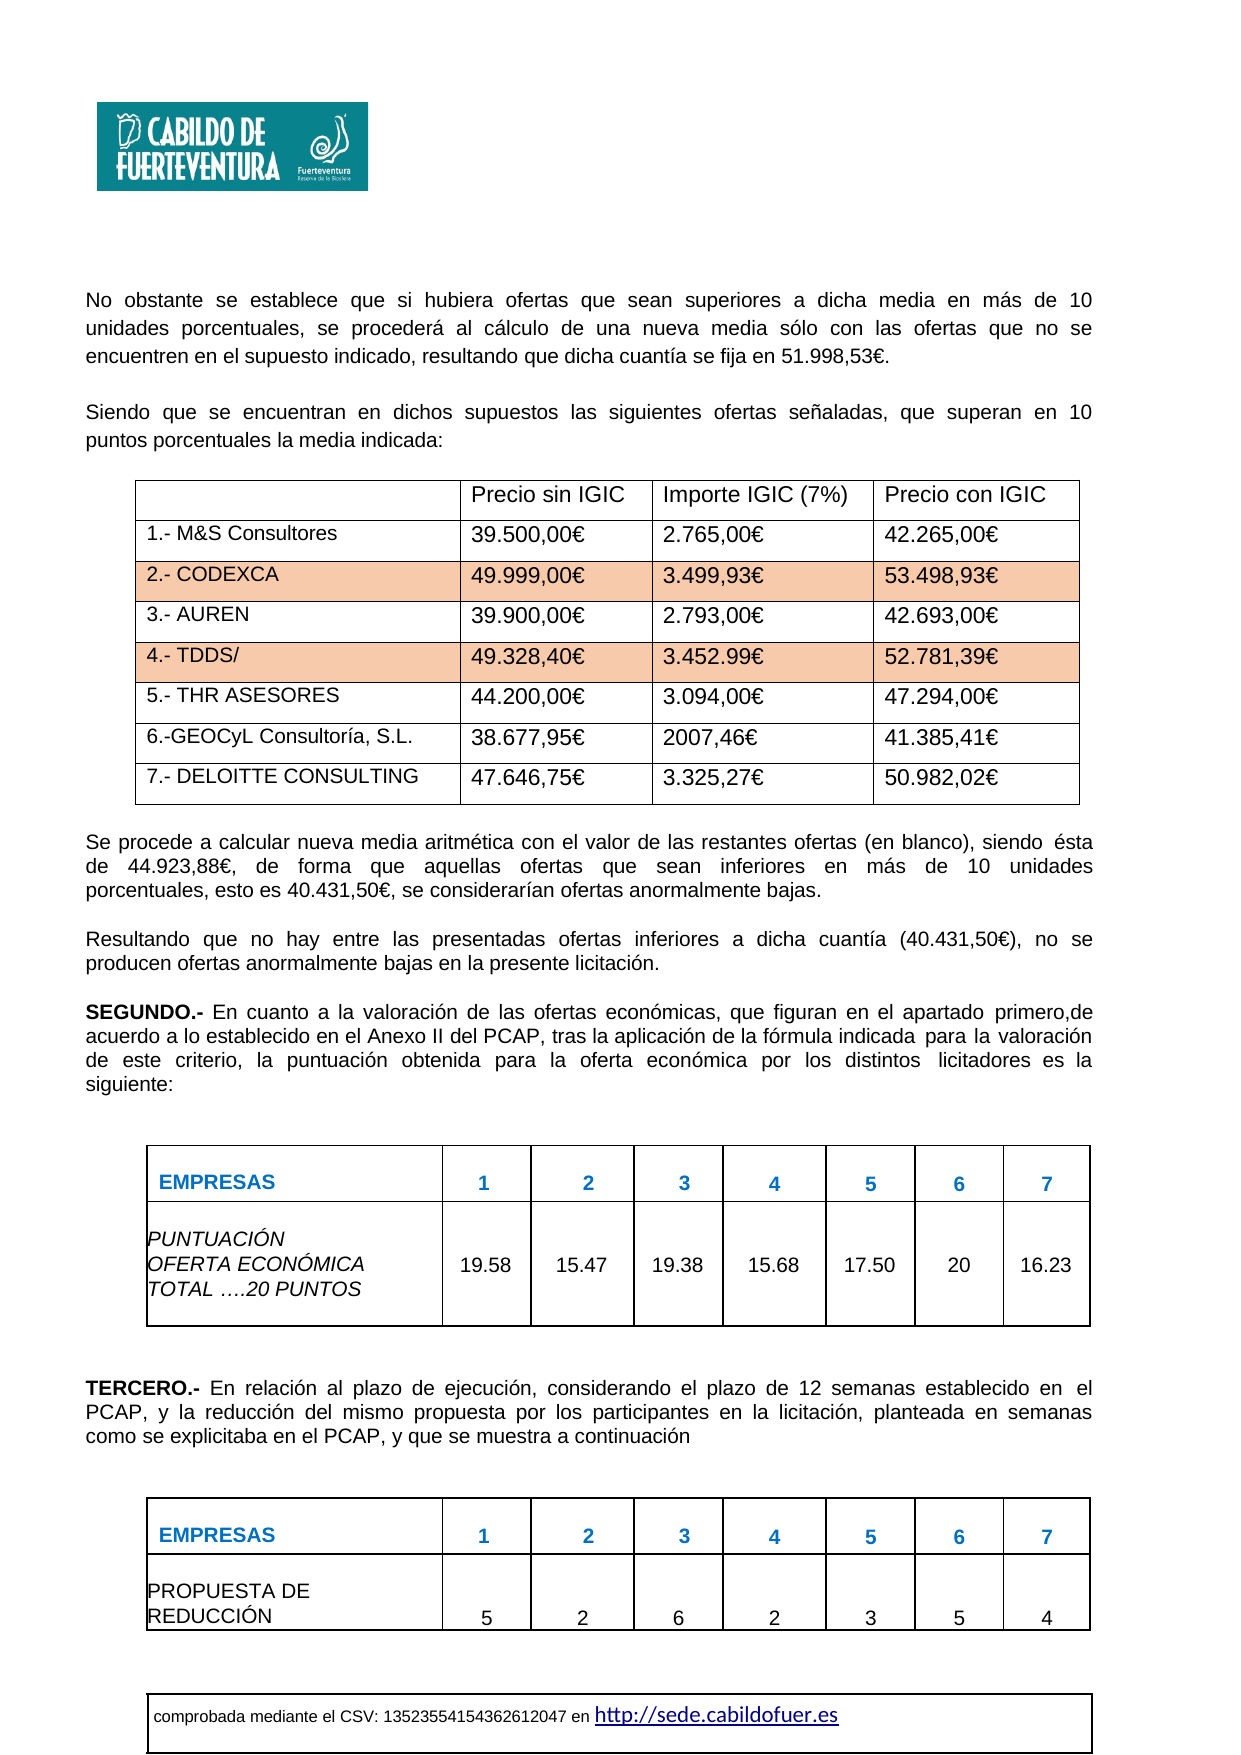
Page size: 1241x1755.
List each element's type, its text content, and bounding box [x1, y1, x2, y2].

table_cell 17.50 [827, 1202, 914, 1325]
table_cell 3.452.99€ [653, 643, 873, 682]
table_cell 5 [916, 1555, 1003, 1629]
table_header 2 [532, 1146, 633, 1201]
table_cell 38.677,95€ [461, 724, 652, 763]
table_cell 52.781,39€ [874, 643, 1079, 682]
table_header Precio con IGIC [874, 481, 1079, 520]
table_cell PUNTUACIÓN OFERTA ECONÓMICA TOTAL ….20 PUNTOS [148, 1202, 442, 1325]
table_cell 3 [827, 1555, 914, 1629]
text No obstante se establece que si hubiera ofertas que sean superiores a dicha media en más de 10 unidades porcentuales, se procederá al cálculo de una nueva media sólo con las ofertas que no se encuentren en el supuesto indicado, resultando que dicha cuantía se fija en 51.998,53€. [85, 288, 1093, 368]
table_header Precio sin IGIC [461, 481, 652, 520]
table_cell 47.646,75€ [461, 764, 652, 804]
text Siendo que se encuentran en dichos supuestos las siguientes ofertas señaladas, que superan en 10 puntos porcentuales la media indicada: [85, 400, 1093, 451]
table_cell 19.58 [443, 1202, 530, 1325]
table_cell 3.094,00€ [653, 683, 873, 723]
table_header 4 [724, 1146, 825, 1201]
table_header EMPRESAS [148, 1499, 442, 1553]
table_cell 4.- TDDS/ [136, 643, 460, 682]
table_cell 2.793,00€ [653, 602, 873, 642]
table_header 6 [916, 1499, 1003, 1553]
table_header 5 [827, 1146, 914, 1201]
table_cell 6.-GEOCyL Consultoría, S.L. [136, 724, 460, 763]
table_cell 1.- M&S Consultores [136, 521, 460, 561]
table_cell 42.265,00€ [874, 521, 1079, 561]
table_header 3 [635, 1499, 722, 1553]
table_cell 6 [635, 1555, 722, 1629]
table_header 1 [443, 1499, 530, 1553]
table_cell 2 [532, 1555, 633, 1629]
table_cell 49.999,00€ [461, 562, 652, 601]
table_cell 3.- AUREN [136, 602, 460, 642]
table_header 5 [827, 1499, 914, 1553]
table_cell 20 [916, 1202, 1003, 1325]
table_cell 15.47 [532, 1202, 633, 1325]
table_header EMPRESAS [148, 1146, 442, 1201]
table_cell 42.693,00€ [874, 602, 1079, 642]
table_header 6 [916, 1146, 1003, 1201]
table_cell PROPUESTA DE REDUCCIÓN [148, 1555, 442, 1629]
table_header 4 [724, 1499, 825, 1553]
table_cell 2007,46€ [653, 724, 873, 763]
table_cell 44.200,00€ [461, 683, 652, 723]
table_cell 19.38 [635, 1202, 722, 1325]
table_header 7 [1004, 1499, 1089, 1553]
table_cell 39.500,00€ [461, 521, 652, 561]
table_cell 39.900,00€ [461, 602, 652, 642]
table_cell 41.385,41€ [874, 724, 1079, 763]
text TERCERO.- En relación al plazo de ejecución, considerando el plazo de 12 semanas establecido en el PCAP, y la reducción del mismo propuesta por los participantes en la licitación, planteada en semanas como se explicitaba en el PCAP, y que se muestra a continuación [85, 1376, 1093, 1448]
table_cell 4 [1004, 1555, 1089, 1629]
table_header 1 [443, 1146, 530, 1201]
table_cell 49.328,40€ [461, 643, 652, 682]
table_cell 2.765,00€ [653, 521, 873, 561]
text Resultando que no hay entre las presentadas ofertas inferiores a dicha cuantía (40.431,50€), no se producen ofertas anormalmente bajas en la presente licitación. [85, 927, 1093, 975]
table_header 7 [1004, 1146, 1089, 1201]
table_header 3 [635, 1146, 722, 1201]
table_header [136, 481, 460, 520]
table_cell 5 [443, 1555, 530, 1629]
table_cell 5.- THR ASESORES [136, 683, 460, 723]
table_cell 2.- CODEXCA [136, 562, 460, 601]
text SEGUNDO.- En cuanto a la valoración de las ofertas económicas, que figuran en el apartado primero,de acuerdo a lo establecido en el Anexo II del PCAP, tras la aplicación de la fórmula indicada para la valoración de este criterio, la puntuación obtenida para la oferta económica por los distintos licitadores es la siguiente: [85, 999, 1093, 1096]
table_header Importe IGIC (7%) [653, 481, 873, 520]
table_cell 7.- DELOITTE CONSULTING [136, 764, 460, 804]
table_cell 47.294,00€ [874, 683, 1079, 723]
table_cell 2 [724, 1555, 825, 1629]
table_cell 3.325,27€ [653, 764, 873, 804]
text Se procede a calcular nueva media aritmética con el valor de las restantes ofertas (en blanco), siendo ésta de 44.923,88€, de forma que aquellas ofertas que sean inferiores en más de 10 unidades porcentuales, esto es 40.431,50€, se considerarían ofertas anormalmente bajas. [85, 829, 1093, 902]
table_header 2 [532, 1499, 633, 1553]
table_cell 53.498,93€ [874, 562, 1079, 601]
table_cell 15.68 [724, 1202, 825, 1325]
table_cell 16.23 [1004, 1202, 1089, 1325]
table_cell 3.499,93€ [653, 562, 873, 601]
table_cell 50.982,02€ [874, 764, 1079, 804]
